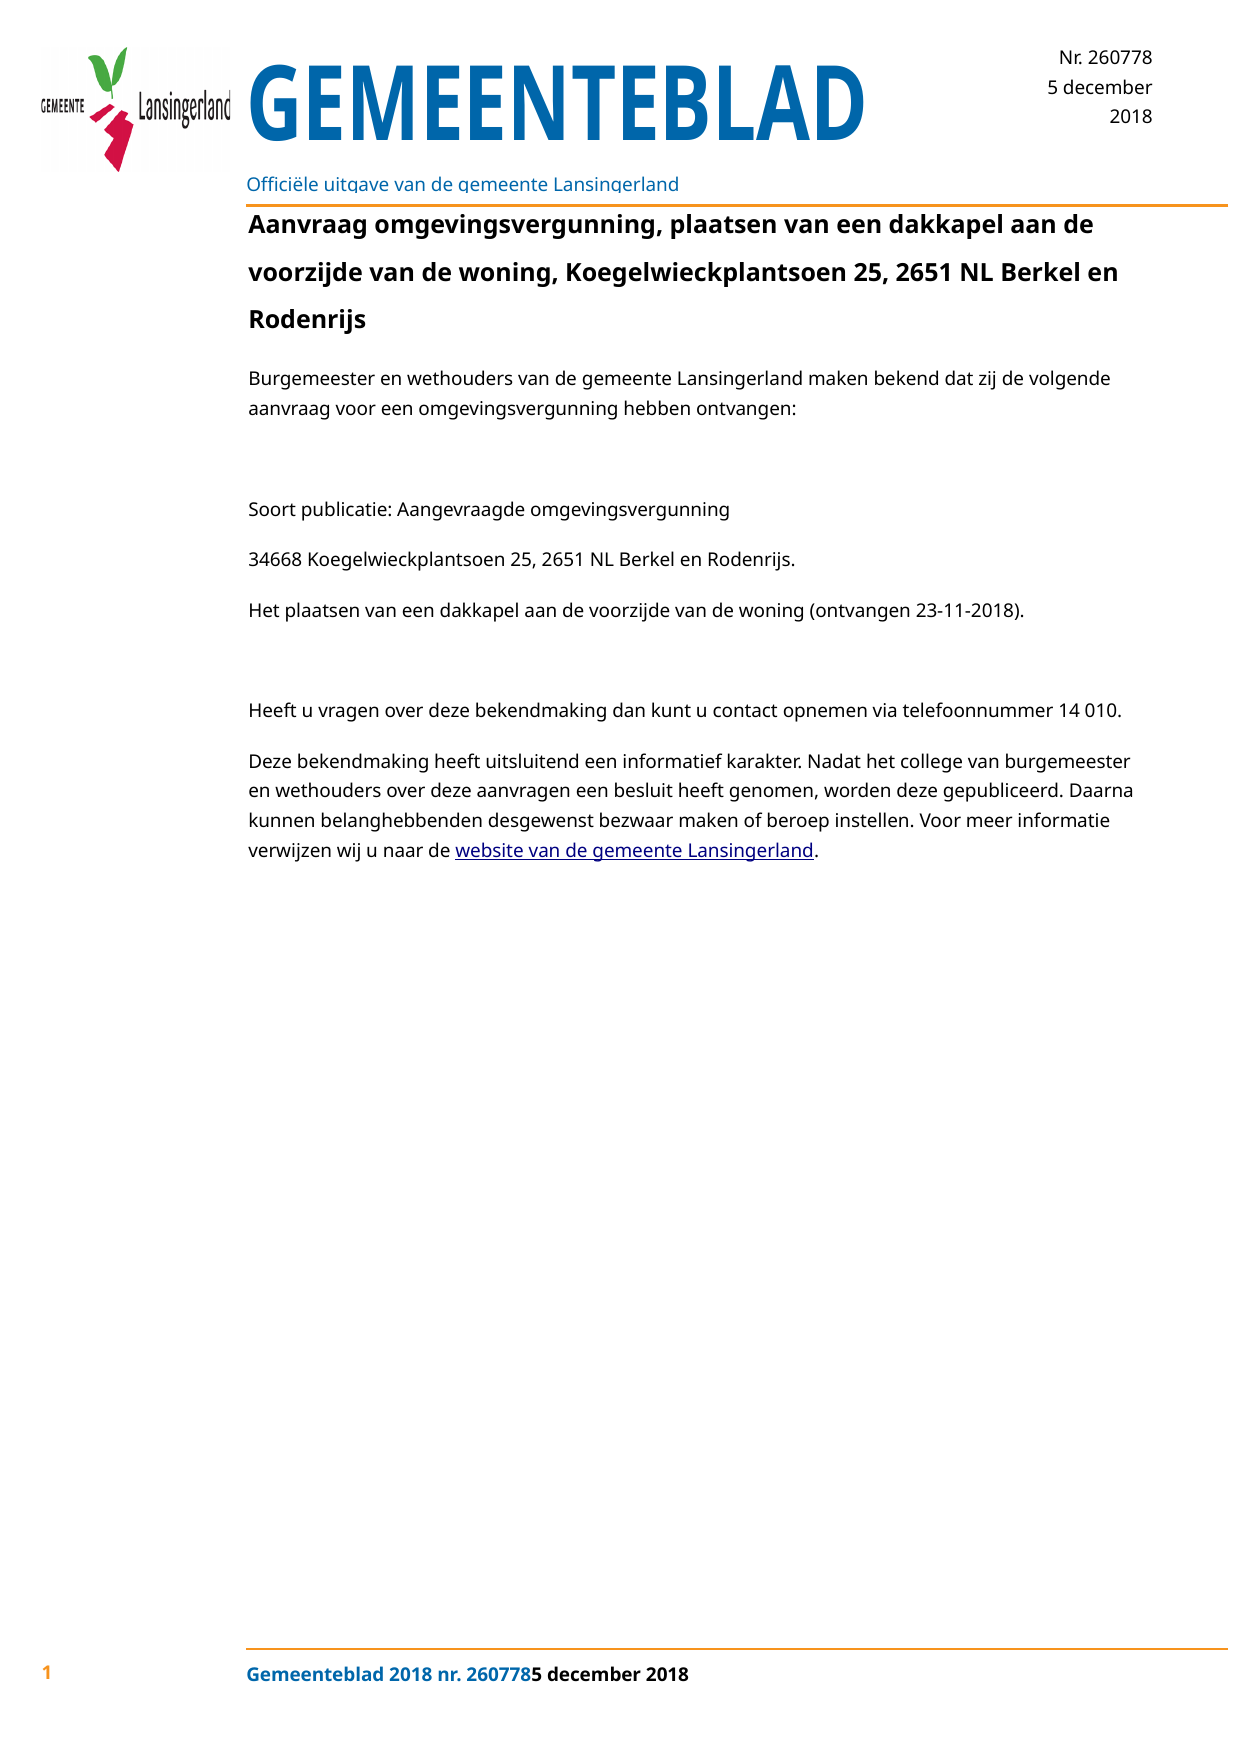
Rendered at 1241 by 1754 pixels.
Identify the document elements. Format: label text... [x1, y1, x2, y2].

text Aanvraag omgevingsvergunning, plaatsen van een dakkapel aan de voorzijde van de woning, Koegelwieckplantsoen 25, 2651 NL Berkel en Rodenrijs [248, 207, 1152, 336]
picture [41, 47, 231, 172]
text Soort publicatie: Aangevraagde omgevingsvergunning [248, 496, 1152, 522]
text Heeft u vragen over deze bekendmaking dan kunt u contact opnemen via telefoonnummer 14 010. [248, 698, 1152, 723]
text Deze bekendmaking heeft uitsluitend een informatief karakter. Nadat het college van burgemeester en wethouders over deze aanvragen een besluit heeft genomen, worden deze gepubliceerd. Daarna kunnen belanghebbenden desgewenst bezwaar maken of beroep instellen. Voor meer informatie verwijzen wij u naar de website van de gemeente Lansingerland. [248, 748, 1152, 862]
text Het plaatsen van een dakkapel aan de voorzijde van de woning (ontvangen 23-11-2018). [248, 597, 1152, 622]
text 34668 Koegelwieckplantsoen 25, 2651 NL Berkel en Rodenrijs. [248, 546, 1152, 572]
text Burgemeester en wethouders van de gemeente Lansingerland maken bekend dat zij de volgende aanvraag voor een omgevingsvergunning hebben ontvangen: [248, 366, 1152, 421]
